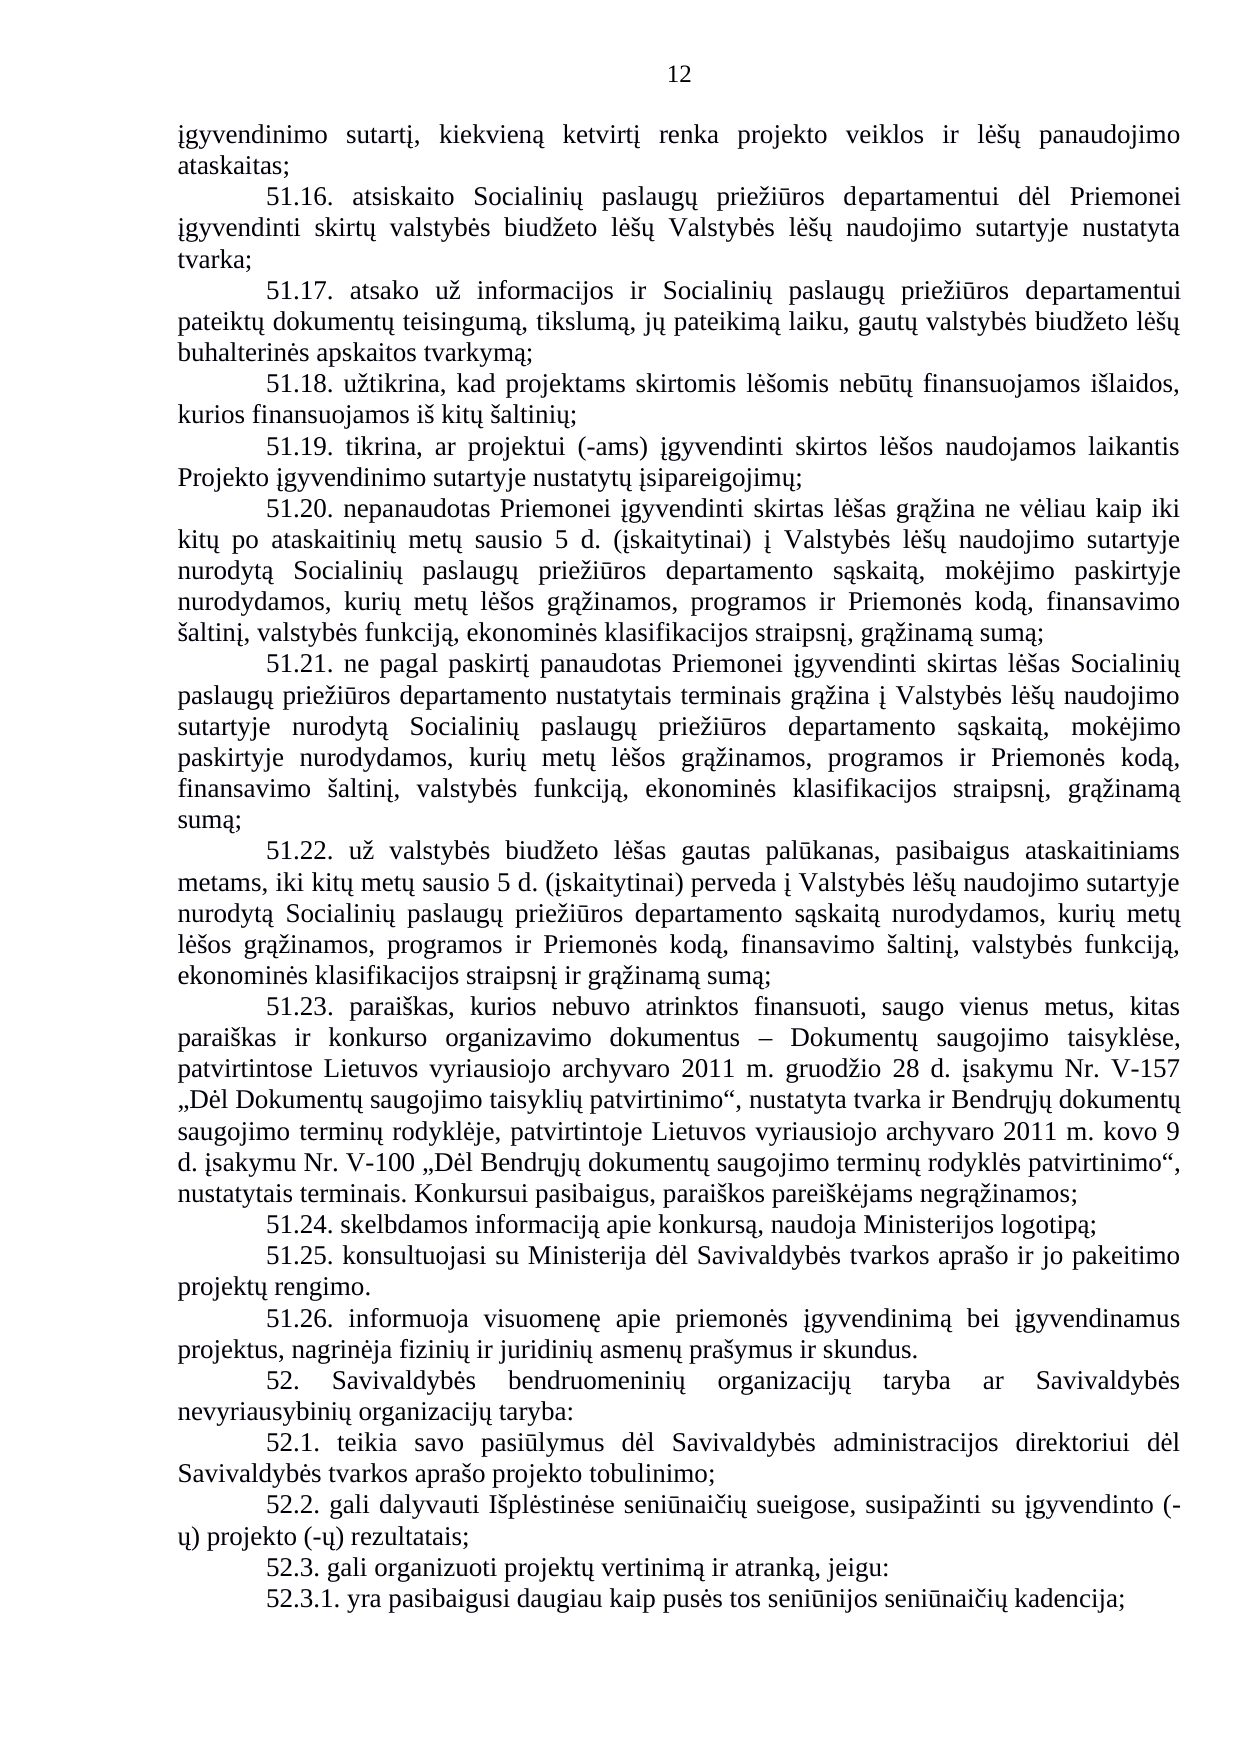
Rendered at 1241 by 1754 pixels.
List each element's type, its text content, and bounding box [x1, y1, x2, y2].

text 51.16. atsiskaito Socialinių paslaugų priežiūros departamentui dėl Priemonei įgyvendinti skirtų valstybės biudžeto lėšų Valstybės lėšų naudojimo sutartyje nustatyta tvarka; [177, 180, 1181, 274]
text 51.18. užtikrina, kad projektams skirtomis lėšomis nebūtų finansuojamos išlaidos, kurios finansuojamos iš kitų šaltinių; [177, 367, 1181, 429]
text 51.21. ne pagal paskirtį panaudotas Priemonei įgyvendinti skirtas lėšas Socialinių paslaugų priežiūros departamento nustatytais terminais grąžina į Valstybės lėšų naudojimo sutartyje nurodytą Socialinių paslaugų priežiūros departamento sąskaitą, mokėjimo paskirtyje nurodydamos, kurių metų lėšos grąžinamos, programos ir Priemonės kodą, finansavimo šaltinį, valstybės funkciją, ekonominės klasifikacijos straipsnį, grąžinamą sumą; [177, 648, 1181, 834]
text 52.3.1. yra pasibaigusi daugiau kaip pusės tos seniūnijos seniūnaičių kadencija; [177, 1582, 1181, 1613]
text 51.25. konsultuojasi su Ministerija dėl Savivaldybės tvarkos aprašo ir jo pakeitimo projektų rengimo. [177, 1239, 1181, 1302]
text 52.3. gali organizuoti projektų vertinimą ir atranką, jeigu: [177, 1551, 1181, 1582]
text įgyvendinimo sutartį, kiekvieną ketvirtį renka projekto veiklos ir lėšų panaudojimo ataskaitas; [177, 118, 1181, 180]
text 52.1. teikia savo pasiūlymus dėl Savivaldybės administracijos direktoriui dėl Savivaldybės tvarkos aprašo projekto tobulinimo; [177, 1426, 1181, 1488]
text 52.2. gali dalyvauti Išplėstinėse seniūnaičių sueigose, susipažinti su įgyvendinto (-ų) projekto (-ų) rezultatais; [177, 1488, 1181, 1551]
text 52. Savivaldybės bendruomeninių organizacijų taryba ar Savivaldybės nevyriausybinių organizacijų taryba: [177, 1364, 1181, 1426]
text 51.26. informuoja visuomenę apie priemonės įgyvendinimą bei įgyvendinamus projektus, nagrinėja fizinių ir juridinių asmenų prašymus ir skundus. [177, 1302, 1181, 1364]
text 51.17. atsako už informacijos ir Socialinių paslaugų priežiūros departamentui pateiktų dokumentų teisingumą, tikslumą, jų pateikimą laiku, gautų valstybės biudžeto lėšų buhalterinės apskaitos tvarkymą; [177, 274, 1181, 367]
text 51.23. paraiškas, kurios nebuvo atrinktos finansuoti, saugo vienus metus, kitas paraiškas ir konkurso organizavimo dokumentus – Dokumentų saugojimo taisyklėse, patvirtintose Lietuvos vyriausiojo archyvaro 2011 m. gruodžio 28 d. įsakymu Nr. V-157 „Dėl Dokumentų saugojimo taisyklių patvirtinimo“, nustatyta tvarka ir Bendrųjų dokumentų saugojimo terminų rodyklėje, patvirtintoje Lietuvos vyriausiojo archyvaro 2011 m. kovo 9 d. įsakymu Nr. V-100 „Dėl Bendrųjų dokumentų saugojimo terminų rodyklės patvirtinimo“, nustatytais terminais. Konkursui pasibaigus, paraiškos pareiškėjams negrąžinamos; [177, 990, 1181, 1208]
text 51.22. už valstybės biudžeto lėšas gautas palūkanas, pasibaigus ataskaitiniams metams, iki kitų metų sausio 5 d. (įskaitytinai) perveda į Valstybės lėšų naudojimo sutartyje nurodytą Socialinių paslaugų priežiūros departamento sąskaitą nurodydamos, kurių metų lėšos grąžinamos, programos ir Priemonės kodą, finansavimo šaltinį, valstybės funkciją, ekonominės klasifikacijos straipsnį ir grąžinamą sumą; [177, 834, 1181, 990]
text 51.20. nepanaudotas Priemonei įgyvendinti skirtas lėšas grąžina ne vėliau kaip iki kitų po ataskaitinių metų sausio 5 d. (įskaitytinai) į Valstybės lėšų naudojimo sutartyje nurodytą Socialinių paslaugų priežiūros departamento sąskaitą, mokėjimo paskirtyje nurodydamos, kurių metų lėšos grąžinamos, programos ir Priemonės kodą, finansavimo šaltinį, valstybės funkciją, ekonominės klasifikacijos straipsnį, grąžinamą sumą; [177, 492, 1181, 648]
text 51.24. skelbdamos informaciją apie konkursą, naudoja Ministerijos logotipą; [177, 1208, 1181, 1239]
text 51.19. tikrina, ar projektui (-ams) įgyvendinti skirtos lėšos naudojamos laikantis Projekto įgyvendinimo sutartyje nustatytų įsipareigojimų; [177, 429, 1181, 492]
